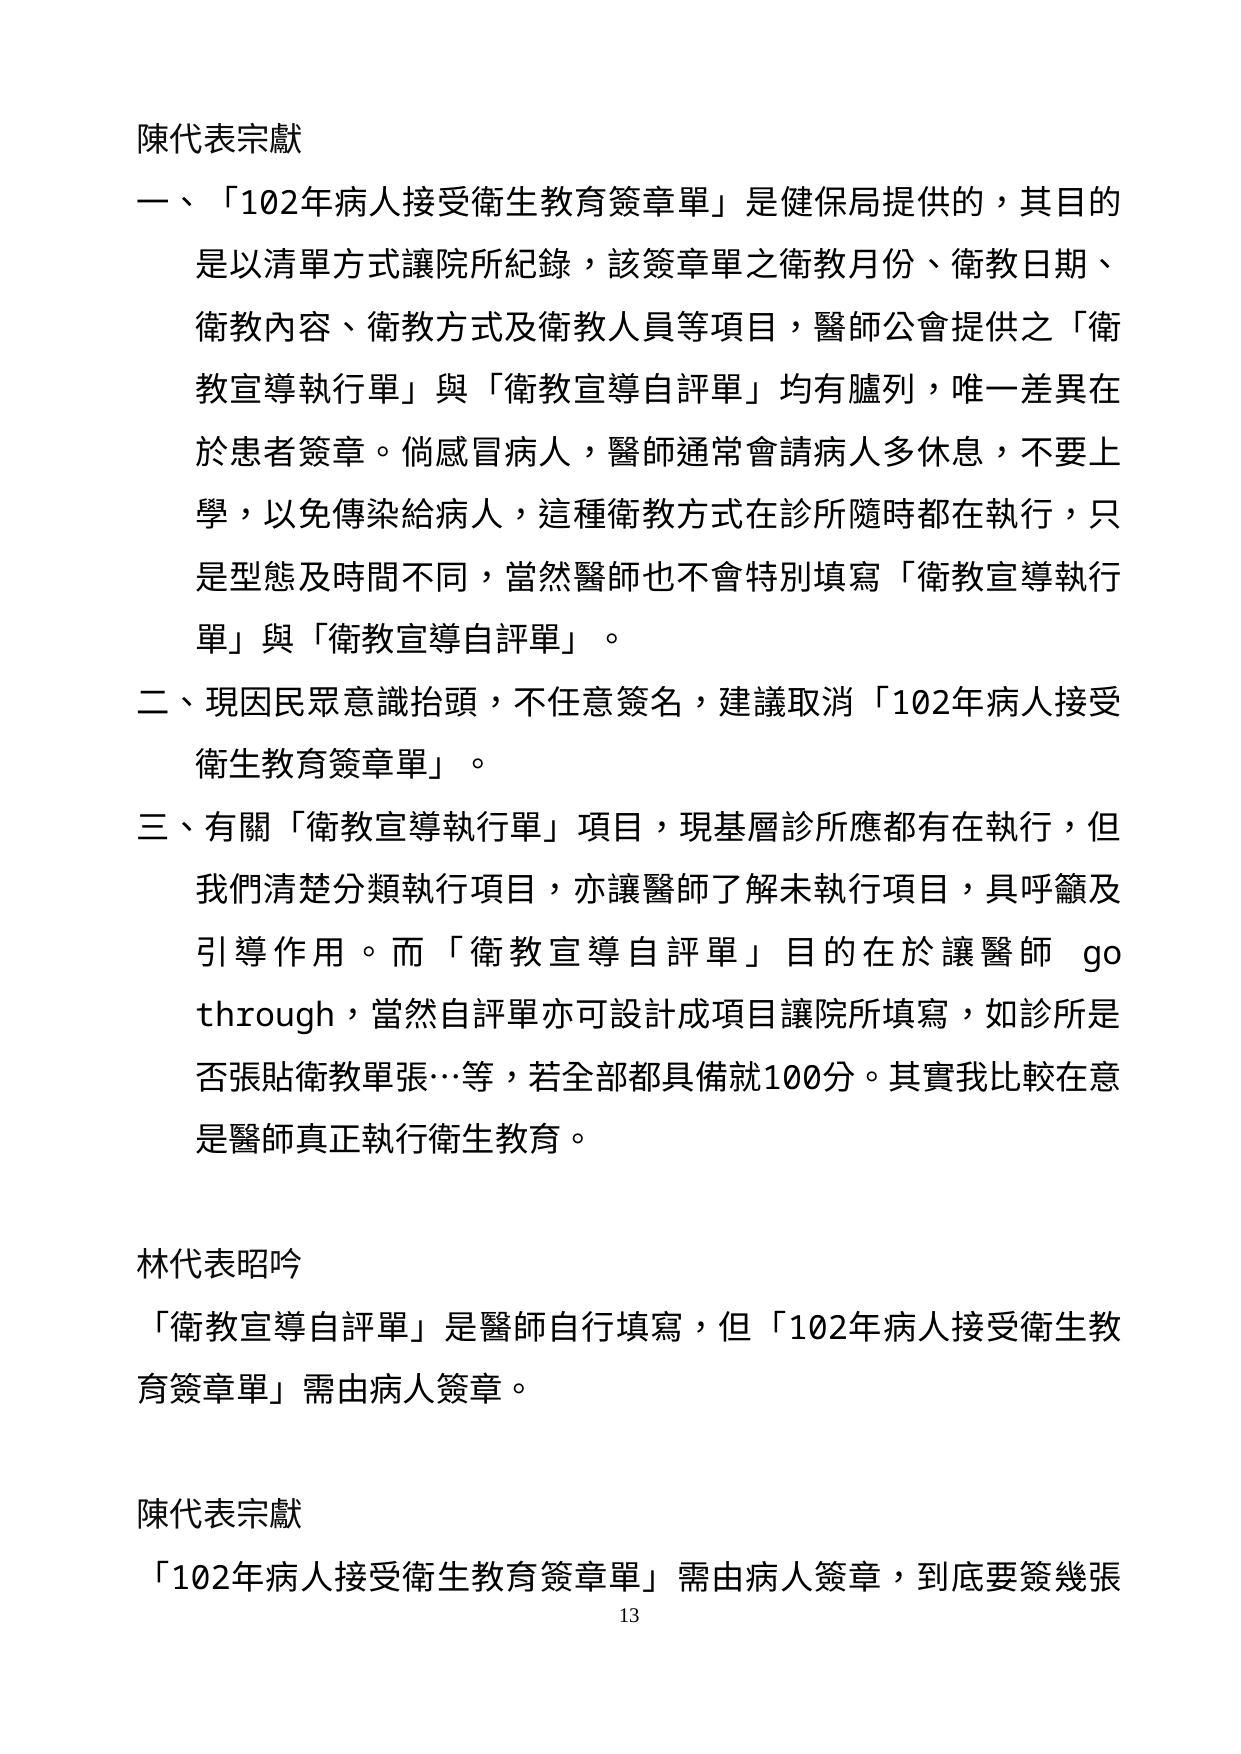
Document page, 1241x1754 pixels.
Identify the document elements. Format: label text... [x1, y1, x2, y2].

text 「102年病人接受衛生教育簽章單」需由病人簽章，到底要簽幾張 [136, 1533, 1122, 1596]
text 二、現因民眾意識抬頭，不任意簽名，建議取消「102年病人接受衛生教育簽章單」。 [136, 658, 1122, 783]
text 陳代表宗獻 [136, 1471, 1122, 1533]
text 一、「102年病人接受衛生教育簽章單」是健保局提供的，其目的是以清單方式讓院所紀錄，該簽章單之衛教月份、衛教日期、衛教內容、衛教方式及衛教人員等項目，醫師公會提供之「衛教宣導執行單」與「衛教宣導自評單」均有臚列，唯一差異在於患者簽章。倘感冒病人，醫師通常會請病人多休息，不要上學，以免傳染給病人，這種衛教方式在診所隨時都在執行，只是型態及時間不同，當然醫師也不會特別填寫「衛教宣導執行單」與「衛教宣導自評單」。 [136, 158, 1122, 658]
text 「衛教宣導自評單」是醫師自行填寫，但「102年病人接受衛生教育簽章單」需由病人簽章。 [136, 1283, 1122, 1408]
text 林代表昭吟 [136, 1221, 1122, 1283]
text 陳代表宗獻 [136, 96, 1122, 158]
text 三、有關「衛教宣導執行單」項目，現基層診所應都有在執行，但我們清楚分類執行項目，亦讓醫師了解未執行項目，具呼籲及引導作用。而「衛教宣導自評單」目的在於讓醫師 go through，當然自評單亦可設計成項目讓院所填寫，如診所是否張貼衛教單張…等，若全部都具備就100分。其實我比較在意是醫師真正執行衛生教育。 [136, 783, 1122, 1158]
